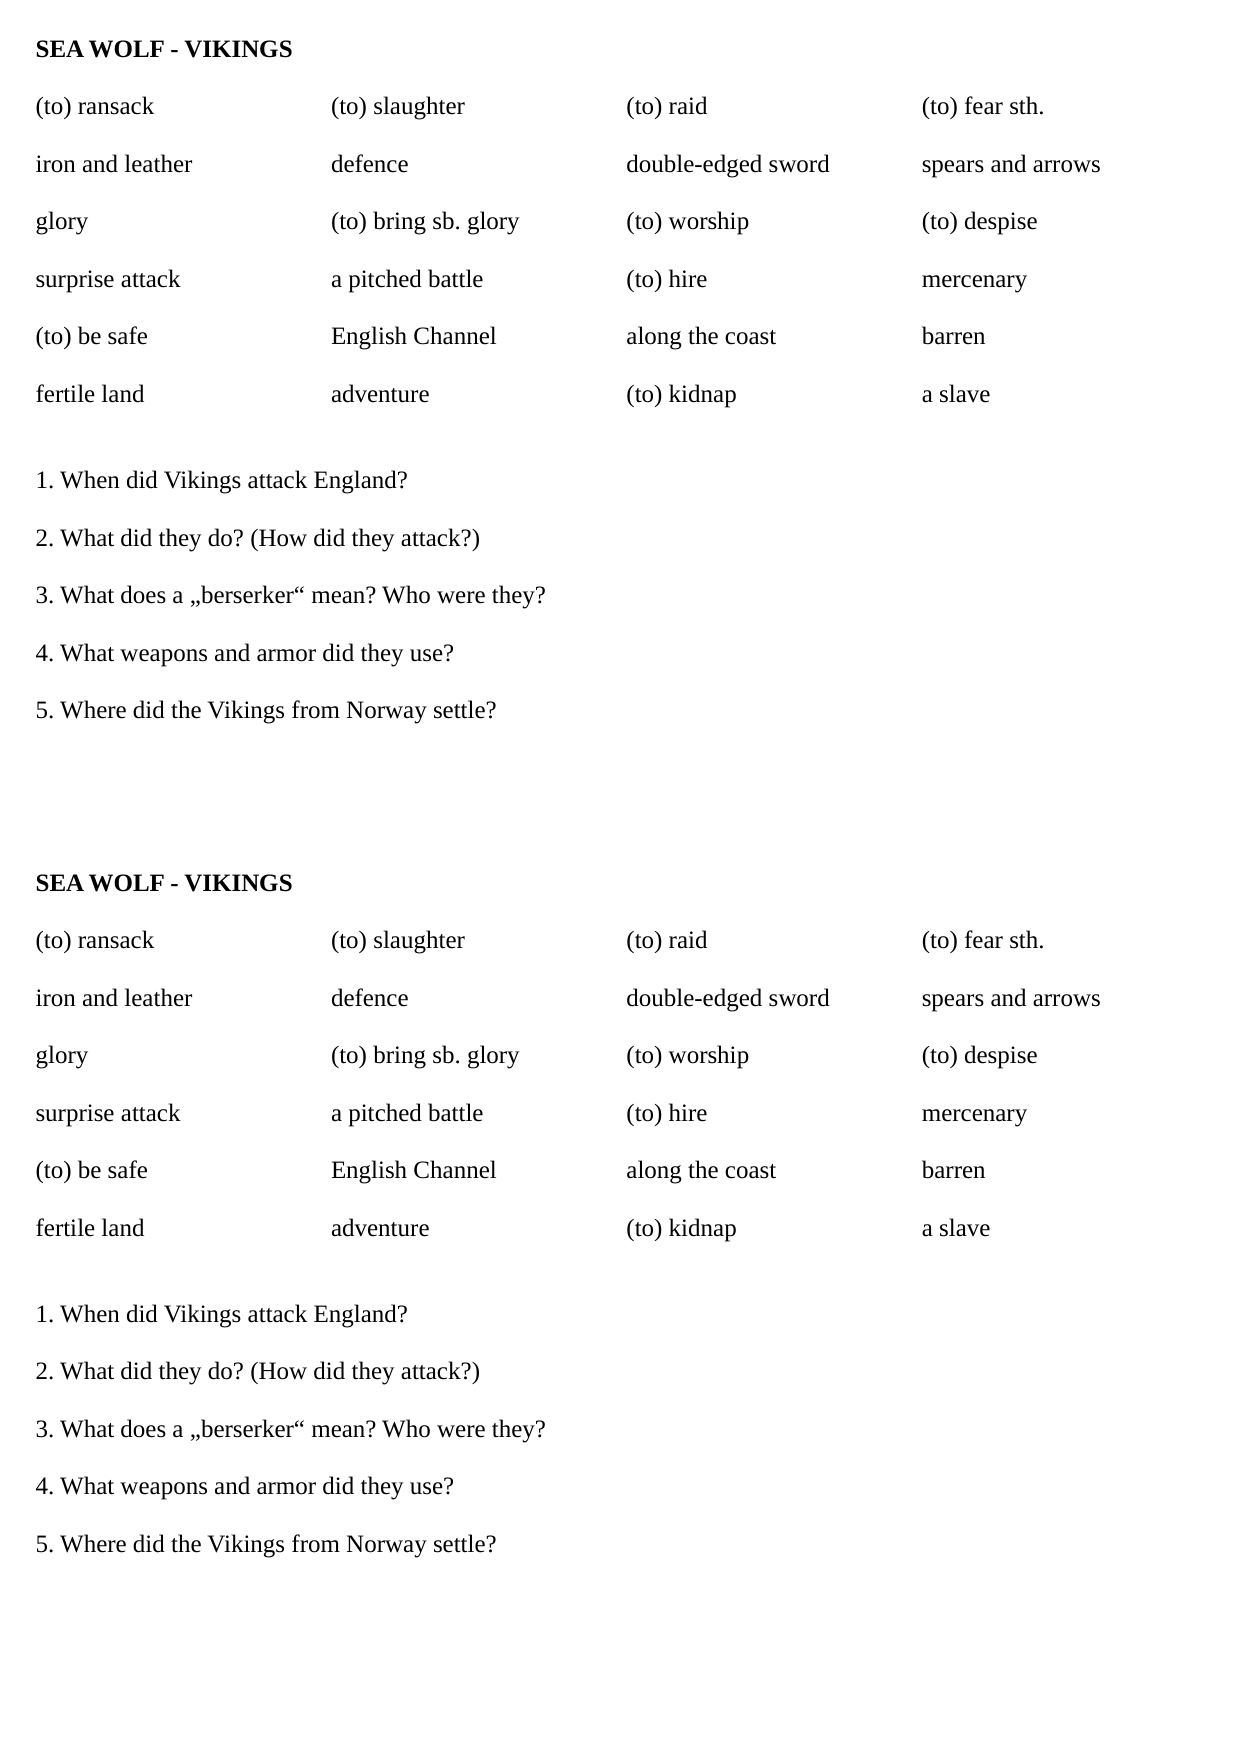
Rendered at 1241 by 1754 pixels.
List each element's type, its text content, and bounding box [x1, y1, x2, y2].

text glory (to) bring sb. glory (to) worship (to) despise [35, 1040, 1211, 1069]
text 5. Where did the Vikings from Norway settle? [35, 1529, 1211, 1558]
text (to) ransack (to) slaughter (to) raid (to) fear sth. [35, 925, 1211, 954]
text (to) be safe English Channel along the coast barren [35, 321, 1211, 350]
text SEA WOLF - VIKINGS [35, 868, 1211, 896]
text surprise attack a pitched battle (to) hire mercenary [35, 264, 1211, 293]
text (to) be safe English Channel along the coast barren [35, 1155, 1211, 1184]
text 3. What does a „berserker“ mean? Who were they? [35, 580, 1211, 609]
text 1. When did Vikings attack England? [35, 465, 1211, 494]
text fertile land adventure (to) kidnap a slave [35, 1213, 1211, 1241]
text surprise attack a pitched battle (to) hire mercenary [35, 1098, 1211, 1126]
text fertile land adventure (to) kidnap a slave [35, 379, 1211, 408]
text 3. What does a „berserker“ mean? Who were they? [35, 1414, 1211, 1443]
text SEA WOLF - VIKINGS [35, 34, 1211, 63]
text 1. When did Vikings attack England? [35, 1299, 1211, 1328]
text iron and leather defence double-edged sword spears and arrows [35, 983, 1211, 1011]
text iron and leather defence double-edged sword spears and arrows [35, 149, 1211, 178]
text 2. What did they do? (How did they attack?) [35, 1356, 1211, 1385]
text 2. What did they do? (How did they attack?) [35, 523, 1211, 551]
text 4. What weapons and armor did they use? [35, 638, 1211, 666]
text glory (to) bring sb. glory (to) worship (to) despise [35, 206, 1211, 235]
text 4. What weapons and armor did they use? [35, 1471, 1211, 1500]
text 5. Where did the Vikings from Norway settle? [35, 695, 1211, 724]
text (to) ransack (to) slaughter (to) raid (to) fear sth. [35, 91, 1211, 120]
